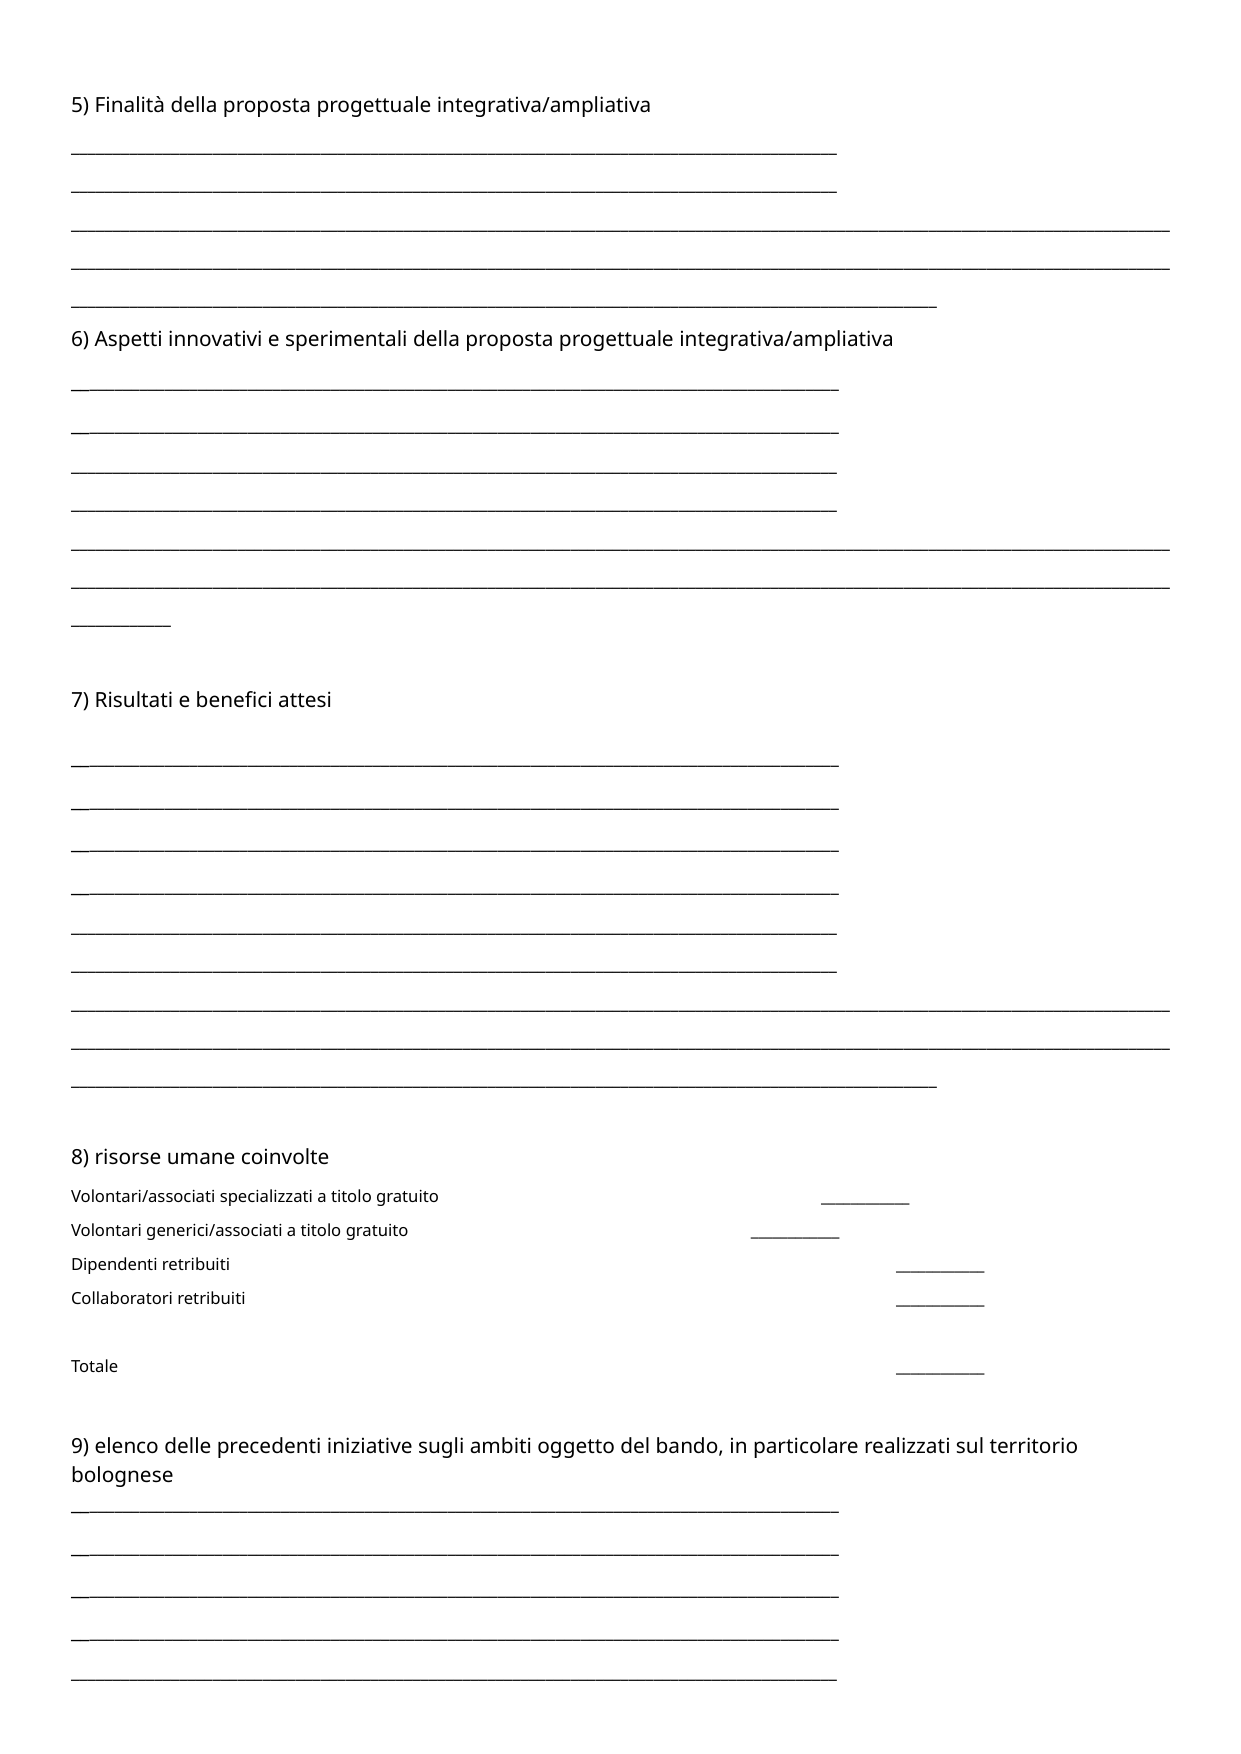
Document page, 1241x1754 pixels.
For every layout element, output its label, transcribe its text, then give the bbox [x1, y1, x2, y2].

text ____________________________________________________________________________________________ [71, 171, 1175, 196]
text ____________________________________________________________________________________________ [71, 490, 1175, 515]
text 9) elenco delle precedenti iniziative sugli ambiti oggetto del bando, in particolare realizzati sul territorio bolognese [71, 1431, 1175, 1488]
text 6) Aspetti innovativi e sperimentali della proposta progettuale integrativa/ampliativa [71, 324, 1175, 352]
text Collaboratori retribuiti ____________ [71, 1287, 1175, 1309]
text Volontari generici/associati a titolo gratuito ____________ [71, 1218, 1175, 1241]
text ____________________________________________________________________________________________ [71, 827, 1175, 856]
text ____________________________________________________________________________________________ [71, 1616, 1175, 1644]
text 5) Finalità della proposta progettuale integrativa/ampliativa [71, 90, 1175, 118]
text ____________________________________________________________________________________________ [71, 785, 1175, 813]
text ____________________________________________________________________________________________ [71, 912, 1175, 938]
text ____________________________________________________________________________________________ [71, 451, 1175, 477]
text ________________________________________________________________________________________________________________________________________________________________________________________________________________________________________________________________________________________________________________________________________________________________________________ [71, 989, 1175, 1091]
text 7) Risultati e benefici attesi [71, 685, 1175, 714]
text ____________________________________________________________________________________________ [71, 1531, 1175, 1559]
text Volontari/associati specializzati a titolo gratuito ____________ [71, 1184, 1175, 1207]
text ____________________________________________________________________________________________ [71, 742, 1175, 771]
text ____________________________________________________________________________________________ [71, 1659, 1175, 1684]
text Dipendenti retribuiti ____________ [71, 1253, 1175, 1275]
text ____________________________________________________________________________________________ [71, 366, 1175, 395]
text 8) risorse umane coinvolte [71, 1142, 1175, 1170]
text ____________________________________________________________________________________________ [71, 1488, 1175, 1517]
text ____________________________________________________________________________________________________________________________________________________________________________________________________________________________________________________________________________________ [71, 528, 1175, 630]
text Totale ____________ [71, 1355, 1175, 1377]
text ____________________________________________________________________________________________ [71, 870, 1175, 898]
text ____________________________________________________________________________________________ [71, 1573, 1175, 1602]
text ________________________________________________________________________________________________________________________________________________________________________________________________________________________________________________________________________________________________________________________________________________________________________________ [71, 209, 1175, 311]
text ____________________________________________________________________________________________ [71, 951, 1175, 976]
text ____________________________________________________________________________________________ [71, 132, 1175, 158]
text ____________________________________________________________________________________________ [71, 409, 1175, 437]
